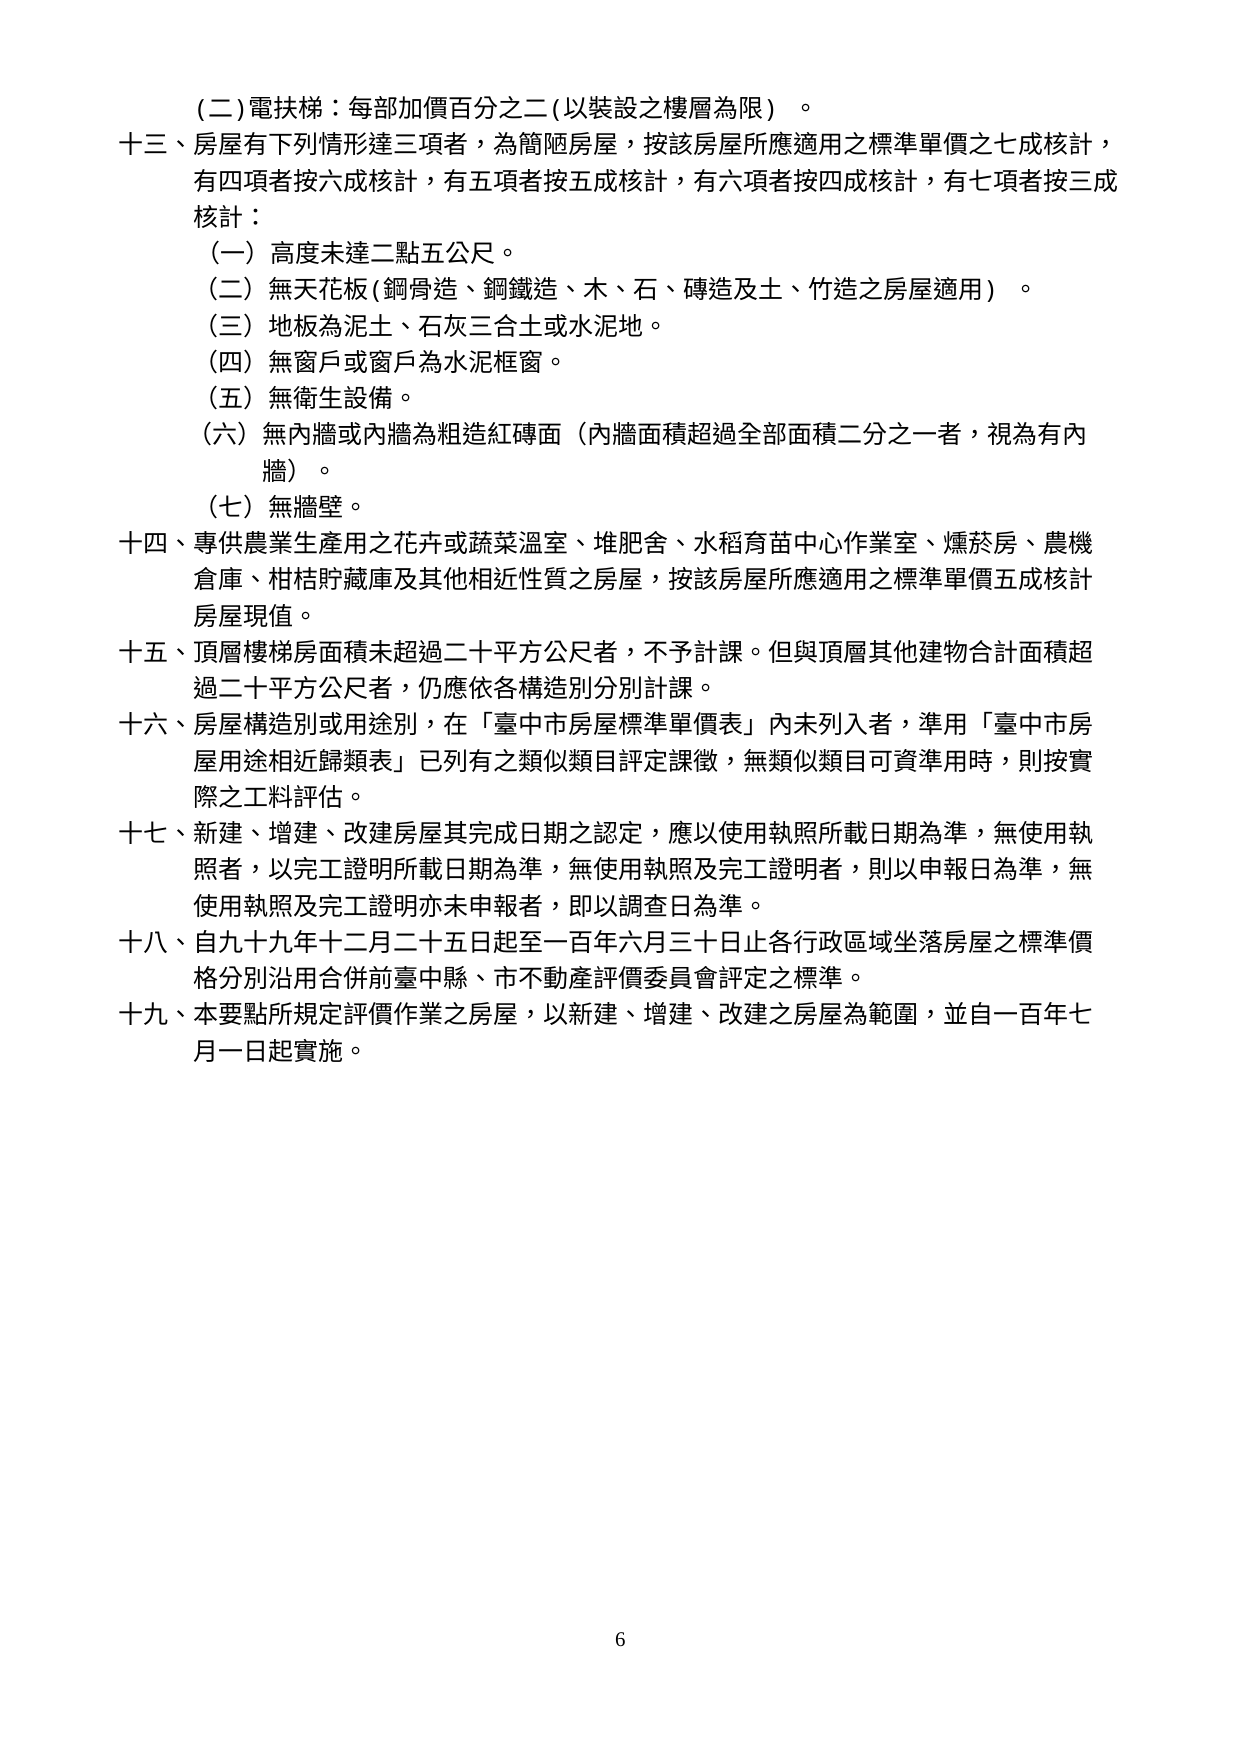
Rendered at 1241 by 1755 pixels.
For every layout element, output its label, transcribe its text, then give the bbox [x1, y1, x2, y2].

text 十五、頂層樓梯房面積未超過二十平方公尺者，不予計課。但與頂層其他建物合計面積超過二十平方公尺者，仍應依各構造別分別計課。 [118, 632, 1099, 705]
text (二)電扶梯：每部加價百分之二(以裝設之樓層為限) 。 [193, 89, 1122, 125]
text 十八、自九十九年十二月二十五日起至一百年六月三十日止各行政區域坐落房屋之標準價格分別沿用合併前臺中縣、市不動產評價委員會評定之標準。 [118, 922, 1099, 995]
text （七）無牆壁。 [118, 487, 1087, 524]
text （五）無衛生設備。 [118, 379, 1099, 415]
text （四）無窗戶或窗戶為水泥框窗。 [118, 342, 1099, 379]
text 十三、房屋有下列情形達三項者，為簡陋房屋，按該房屋所應適用之標準單價之七成核計，有四項者按六成核計，有五項者按五成核計，有六項者按四成核計，有七項者按三成核計： [118, 125, 1122, 234]
text （六）無內牆或內牆為粗造紅磚面（內牆面積超過全部面積二分之一者，視為有內牆）。 [187, 415, 1087, 487]
text （二）無天花板(鋼骨造、鋼鐵造、木、石、磚造及土、竹造之房屋適用) 。 [193, 270, 1122, 306]
text （三）地板為泥土、石灰三合土或水泥地。 [118, 306, 1122, 342]
text 十六、房屋構造別或用途別，在「臺中市房屋標準單價表」內未列入者，準用「臺中市房屋用途相近歸類表」已列有之類似類目評定課徵，無類似類目可資準用時，則按實際之工料評估。 [118, 705, 1099, 814]
text 十四、專供農業生產用之花卉或蔬菜溫室、堆肥舍、水稻育苗中心作業室、燻菸房、農機倉庫、柑桔貯藏庫及其他相近性質之房屋，按該房屋所應適用之標準單價五成核計房屋現值。 [118, 524, 1099, 632]
text 十九、本要點所規定評價作業之房屋，以新建、增建、改建之房屋為範圍，並自一百年七月一日起實施。 [118, 995, 1099, 1067]
text （一）高度未達二點五公尺。 [118, 234, 1122, 270]
text 十七、新建、增建、改建房屋其完成日期之認定，應以使用執照所載日期為準，無使用執照者，以完工證明所載日期為準，無使用執照及完工證明者，則以申報日為準，無使用執照及完工證明亦未申報者，即以調查日為準。 [118, 814, 1099, 922]
